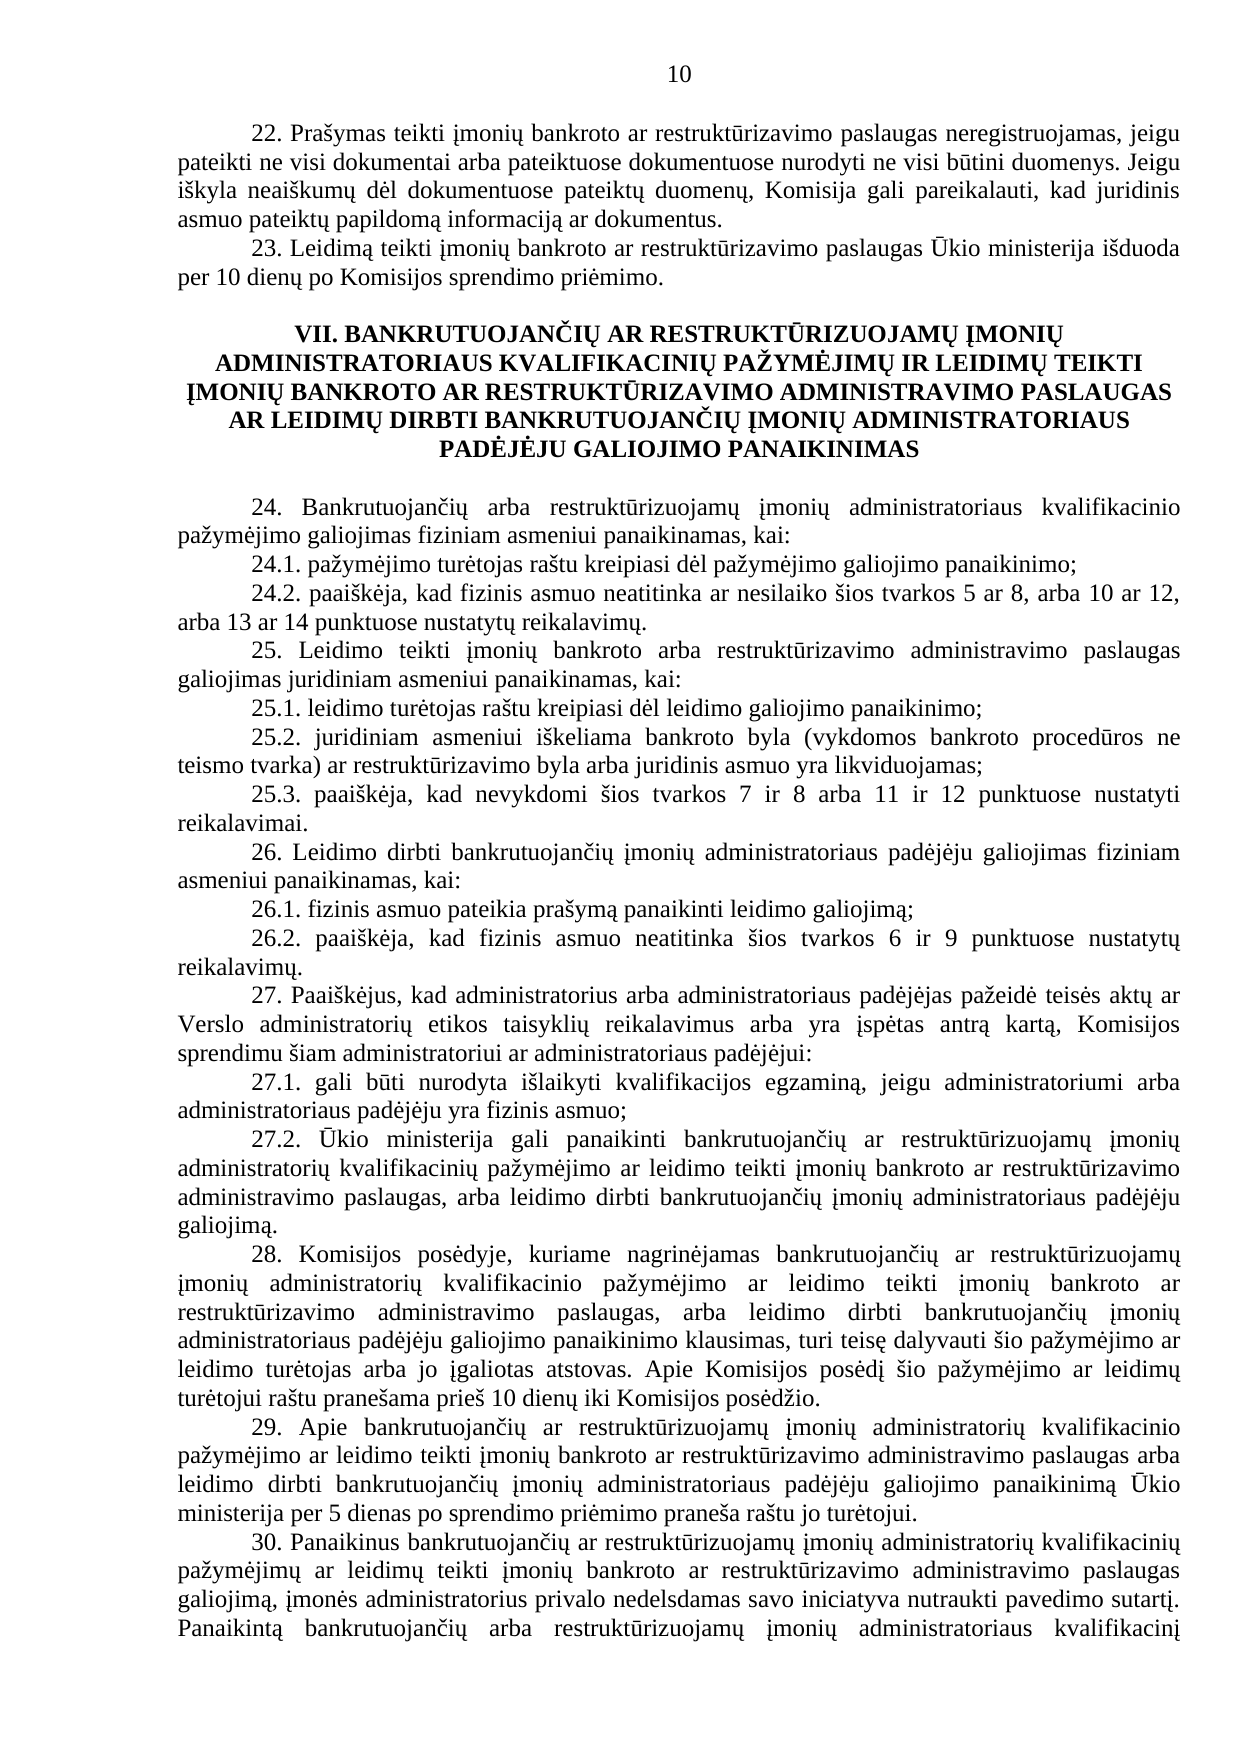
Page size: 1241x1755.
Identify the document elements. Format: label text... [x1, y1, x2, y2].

text 25.3. paaiškėja, kad nevykdomi šios tvarkos 7 ir 8 arba 11 ir 12 punktuose nustatyti reikalavimai. [177, 779, 1181, 837]
text 27.1. gali būti nurodyta išlaikyti kvalifikacijos egzaminą, jeigu administratoriumi arba administratoriaus padėjėju yra fizinis asmuo; [177, 1067, 1181, 1124]
text 23. Leidimą teikti įmonių bankroto ar restruktūrizavimo paslaugas Ūkio ministerija išduoda per 10 dienų po Komisijos sprendimo priėmimo. [177, 233, 1181, 291]
text 30. Panaikinus bankrutuojančių ar restruktūrizuojamų įmonių administratorių kvalifikacinių pažymėjimų ar leidimų teikti įmonių bankroto ar restruktūrizavimo administravimo paslaugas galiojimą, įmonės administratorius privalo nedelsdamas savo iniciatyva nutraukti pavedimo sutartį. Panaikintą bankrutuojančių arba restruktūrizuojamų įmonių administratoriaus kvalifikacinį [177, 1527, 1181, 1642]
text VII. BANKRUTUOJANČIŲ AR RESTRUKTŪRIZUOJAMŲ ĮMONIŲ ADMINISTRATORIAUS KVALIFIKACINIŲ PAŽYMĖJIMŲ IR LEIDIMŲ TEIKTI ĮMONIŲ BANKROTO AR RESTRUKTŪRIZAVIMO ADMINISTRAVIMO PASLAUGAS AR LEIDIMŲ DIRBTI BANKRUTUOJANČIŲ ĮMONIŲ ADMINISTRATORIAUS PADĖJĖJU GALIOJIMO PANAIKINIMAS [177, 319, 1181, 463]
text 25.2. juridiniam asmeniui iškeliama bankroto byla (vykdomos bankroto procedūros ne teismo tvarka) ar restruktūrizavimo byla arba juridinis asmuo yra likviduojamas; [177, 722, 1181, 779]
text 25.1. leidimo turėtojas raštu kreipiasi dėl leidimo galiojimo panaikinimo; [177, 693, 1181, 722]
text 24.2. paaiškėja, kad fizinis asmuo neatitinka ar nesilaiko šios tvarkos 5 ar 8, arba 10 ar 12, arba 13 ar 14 punktuose nustatytų reikalavimų. [177, 578, 1181, 636]
text 24. Bankrutuojančių arba restruktūrizuojamų įmonių administratoriaus kvalifikacinio pažymėjimo galiojimas fiziniam asmeniui panaikinamas, kai: [177, 492, 1181, 549]
text 27. Paaiškėjus, kad administratorius arba administratoriaus padėjėjas pažeidė teisės aktų ar Verslo administratorių etikos taisyklių reikalavimus arba yra įspėtas antrą kartą, Komisijos sprendimu šiam administratoriui ar administratoriaus padėjėjui: [177, 981, 1181, 1067]
text 27.2. Ūkio ministerija gali panaikinti bankrutuojančių ar restruktūrizuojamų įmonių administratorių kvalifikacinių pažymėjimo ar leidimo teikti įmonių bankroto ar restruktūrizavimo administravimo paslaugas, arba leidimo dirbti bankrutuojančių įmonių administratoriaus padėjėju galiojimą. [177, 1124, 1181, 1239]
text 26.2. paaiškėja, kad fizinis asmuo neatitinka šios tvarkos 6 ir 9 punktuose nustatytų reikalavimų. [177, 923, 1181, 981]
text 25. Leidimo teikti įmonių bankroto arba restruktūrizavimo administravimo paslaugas galiojimas juridiniam asmeniui panaikinamas, kai: [177, 636, 1181, 693]
text 24.1. pažymėjimo turėtojas raštu kreipiasi dėl pažymėjimo galiojimo panaikinimo; [177, 549, 1181, 578]
text 28. Komisijos posėdyje, kuriame nagrinėjamas bankrutuojančių ar restruktūrizuojamų įmonių administratorių kvalifikacinio pažymėjimo ar leidimo teikti įmonių bankroto ar restruktūrizavimo administravimo paslaugas, arba leidimo dirbti bankrutuojančių įmonių administratoriaus padėjėju galiojimo panaikinimo klausimas, turi teisę dalyvauti šio pažymėjimo ar leidimo turėtojas arba jo įgaliotas atstovas. Apie Komisijos posėdį šio pažymėjimo ar leidimų turėtojui raštu pranešama prieš 10 dienų iki Komisijos posėdžio. [177, 1239, 1181, 1412]
text 26.1. fizinis asmuo pateikia prašymą panaikinti leidimo galiojimą; [177, 894, 1181, 923]
text 22. Prašymas teikti įmonių bankroto ar restruktūrizavimo paslaugas neregistruojamas, jeigu pateikti ne visi dokumentai arba pateiktuose dokumentuose nurodyti ne visi būtini duomenys. Jeigu iškyla neaiškumų dėl dokumentuose pateiktų duomenų, Komisija gali pareikalauti, kad juridinis asmuo pateiktų papildomą informaciją ar dokumentus. [177, 118, 1181, 233]
text 29. Apie bankrutuojančių ar restruktūrizuojamų įmonių administratorių kvalifikacinio pažymėjimo ar leidimo teikti įmonių bankroto ar restruktūrizavimo administravimo paslaugas arba leidimo dirbti bankrutuojančių įmonių administratoriaus padėjėju galiojimo panaikinimą Ūkio ministerija per 5 dienas po sprendimo priėmimo praneša raštu jo turėtojui. [177, 1412, 1181, 1527]
text 26. Leidimo dirbti bankrutuojančių įmonių administratoriaus padėjėju galiojimas fiziniam asmeniui panaikinamas, kai: [177, 837, 1181, 894]
